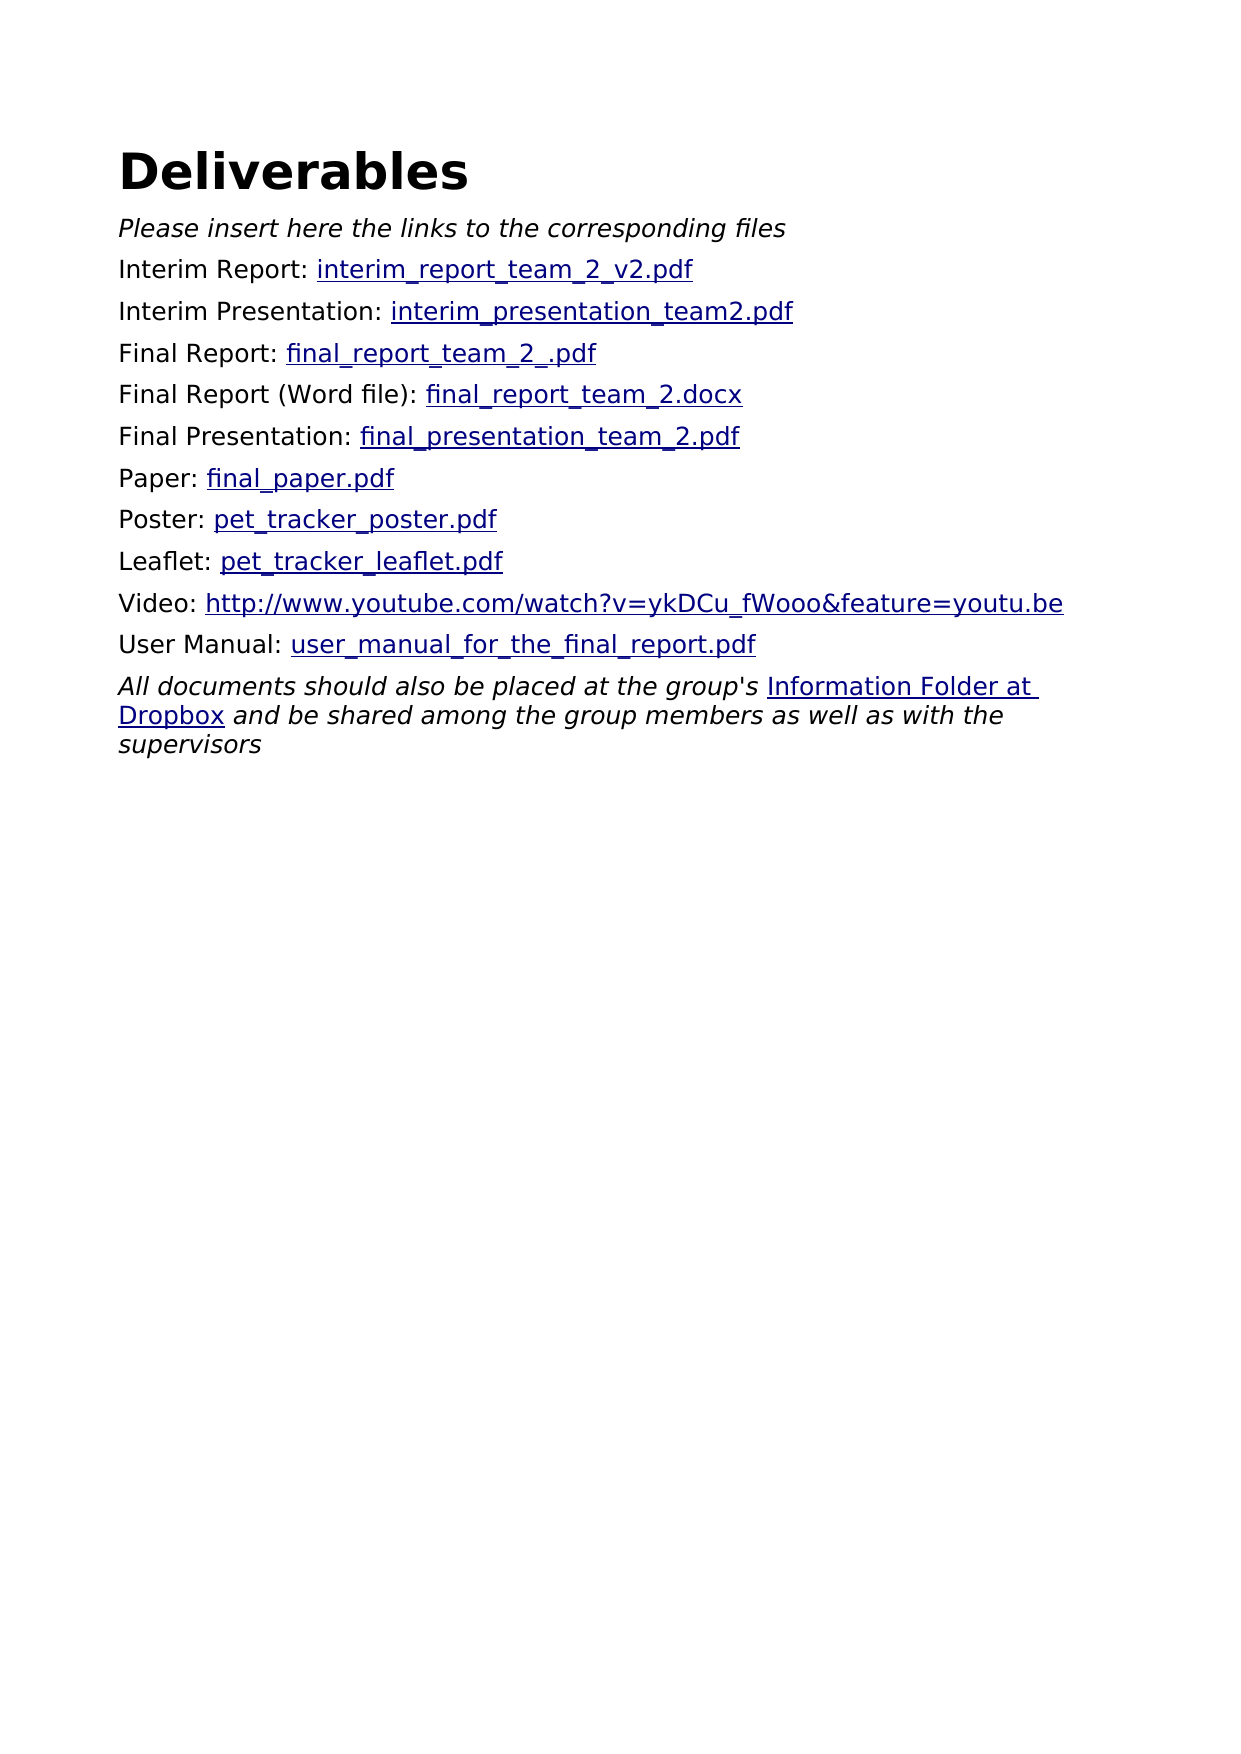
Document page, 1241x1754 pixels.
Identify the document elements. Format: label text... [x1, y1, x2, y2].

text Please insert here the links to the corresponding files [118, 214, 1122, 243]
text Paper: final_paper.pdf [118, 464, 1122, 493]
text Final Presentation: final_presentation_team_2.pdf [118, 422, 1122, 451]
text Interim Presentation: interim_presentation_team2.pdf [118, 297, 1122, 326]
text Video: http://www.youtube.com/watch?v=ykDCu_fWooo&feature=youtu.be [118, 589, 1122, 618]
text All documents should also be placed at the group's Information Folder at Dropbox and be shared among the group members as well as with the supervisors [118, 672, 1122, 760]
subtitle Deliverables [118, 143, 1122, 201]
text Leaflet: pet_tracker_leaflet.pdf [118, 547, 1122, 576]
text Final Report: final_report_team_2_.pdf [118, 339, 1122, 368]
text Poster: pet_tracker_poster.pdf [118, 506, 1122, 535]
text Final Report (Word file): final_report_team_2.docx [118, 381, 1122, 410]
text Interim Report: interim_report_team_2_v2.pdf [118, 256, 1122, 285]
text User Manual: user_manual_for_the_final_report.pdf [118, 631, 1122, 660]
